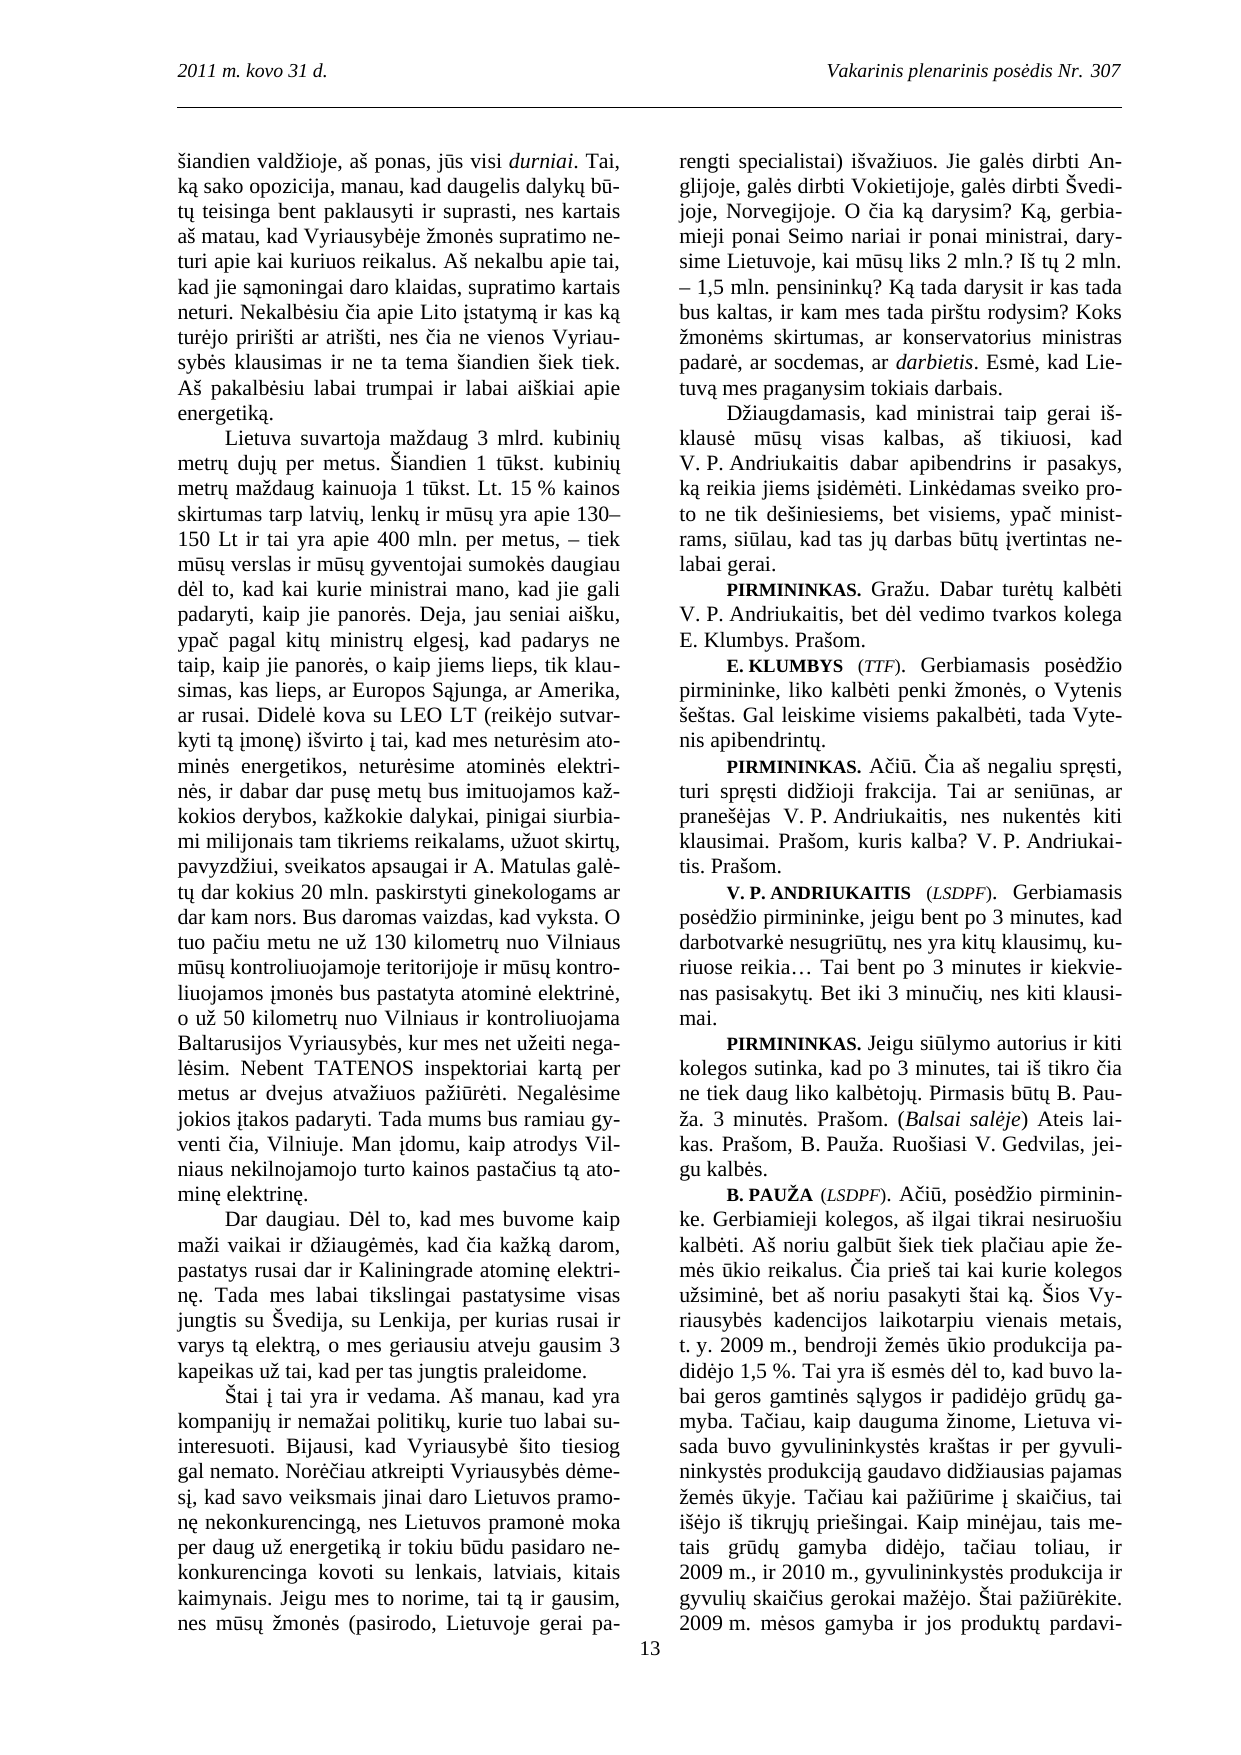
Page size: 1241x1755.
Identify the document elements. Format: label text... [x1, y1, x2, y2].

text V. P. ANDRIUKAITIS (LSDPF). Ger­bia­ma­sis po­sė­džio pir­mi­nin­ke, jei­gu bent po 3 mi­nu­tes, kad dar­bo­tvarkė ne­su­griū­tų, nes yra ki­tų klau­si­mų, ku­riuo­se rei­kia… Tai bent po 3 mi­nu­tes ir kiek­vie­nas pa­si­sa­ky­tų. Bet iki 3 mi­nu­čių, nes ki­ti klau­si­mai. [679, 879, 1122, 1030]
text Štai į tai yra ir ve­da­ma. Aš ma­nau, kad yra kom­pa­ni­jų ir ne­ma­žai po­li­ti­kų, ku­rie tuo la­bai su­in­te­re­suo­ti. Bi­jau­si, kad Vy­riau­sy­bė ši­to tie­siog gal ne­ma­to. No­rė­čiau at­kreip­ti Vy­riau­sy­bės dė­me­sį, kad sa­vo veiks­mais ji­nai da­ro Lie­tu­vos pra­mo­nę ne­kon­ku­ren­cin­gą, nes Lie­tu­vos pra­mo­nė mo­ka per daug už ener­ge­ti­ką ir to­kiu bū­du pa­si­da­ro ne­kon­ku­ren­cin­ga ko­vo­ti su len­kais, lat­viais, ki­tais kai­my­nais. Jei­gu mes to no­ri­me, tai tą ir gau­sim, nes mū­sų žmo­nės (pa­si­ro­do, Lie­tu­vo­je ge­rai pa­ [177, 1383, 620, 1635]
text Dar dau­giau. Dėl to, kad mes bu­vo­me kaip ma­ži vai­kai ir džiau­gė­mės, kad čia kaž­ką da­rom, pa­sta­tys ru­sai dar ir Ka­li­ning­ra­de ato­mi­nę elek­tri­nę. Ta­da mes la­bai tiks­lin­gai pa­sta­ty­si­me vi­sas jung­tis su Šve­di­ja, su Len­ki­ja, per ku­rias ru­sai ir va­rys tą elek­trą, o mes ge­riau­siu at­ve­ju gau­sim 3 ka­pei­kas už tai, kad per tas jung­tis pra­lei­do­me. [177, 1206, 620, 1383]
text PIRMININKAS. Jei­gu siū­ly­mo au­to­rius ir ki­ti ko­le­gos su­tin­ka, kad po 3 mi­nu­tes, tai iš tik­ro čia ne tiek daug li­ko kal­bė­to­jų. Pir­ma­sis bū­tų B. Pau­ža. 3 mi­nu­tės. Pra­šom. (Bal­sai sa­lė­je) At­eis lai­kas. Pra­šom, B. Pau­ža. Ruo­šia­si V. Ged­vi­las, jei­gu kal­bės. [679, 1030, 1122, 1181]
text B. PAUŽA (LSDPF). Ačiū, po­sė­džio pir­mi­nin­ke. Ger­bia­mie­ji ko­le­gos, aš il­gai tik­rai ne­si­ruo­šiu kal­bė­ti. Aš no­riu gal­būt šiek tiek pla­čiau apie že­mės ūkio rei­ka­lus. Čia prieš tai kai ku­rie ko­le­gos už­si­mi­nė, bet aš no­riu pa­sa­ky­ti štai ką. Šios Vy­riau­sy­bės ka­den­ci­jos lai­ko­tar­piu vie­nais me­tais, t. y. 2009 m., ben­dro­ji že­mės ūkio pro­duk­ci­ja pa­di­dė­jo 1,5 %. Tai yra iš es­mės dėl to, kad bu­vo la­bai ge­ros gam­ti­nės są­ly­gos ir pa­di­dė­jo grū­dų ga­my­ba. Ta­čiau, kaip dau­gu­ma ži­no­me, Lie­tu­va vi­sa­da bu­vo gy­vu­li­nin­kys­tės kraš­tas ir per gy­vu­li­nin­kys­tės pro­duk­ci­ją gau­da­vo di­džiau­sias pa­ja­mas že­mės ūky­je. Ta­čiau kai pa­žiū­ri­me į skai­čius, tai iš­ėjo iš tik­rų­jų prie­šin­gai. Kaip mi­nė­jau, tais me­tais grū­dų ga­my­ba di­dė­jo, ta­čiau to­liau, ir 2009 m., ir 2010 m., gy­vu­li­nin­kys­tės pro­duk­ci­ja ir gy­vu­lių skai­čius ge­ro­kai ma­žė­jo. Štai pa­žiū­rė­ki­te. 2009 m. mė­sos ga­my­ba ir jos pro­duk­tų par­da­vi­ [679, 1181, 1122, 1635]
text Džiaug­da­ma­sis, kad mi­nist­rai taip ge­rai iš­klau­sė mū­sų vi­sas kal­bas, aš ti­kiuo­si, kad V. P. An­driu­kai­tis da­bar api­ben­drins ir pa­sa­kys, ką rei­kia jiems įsi­dė­mė­ti. Lin­kė­da­mas svei­ko pro­to ne tik de­ši­nie­siems, bet vi­siems, ypač mi­nist­rams, siū­lau, kad tas jų dar­bas bū­tų įver­tin­tas ne­la­bai ge­rai. [679, 400, 1122, 576]
text šian­dien val­džio­je, aš po­nas, jūs vi­si dur­niai. Tai, ką sa­ko opo­zi­ci­ja, ma­nau, kad dau­ge­lis da­ly­kų bū­tų tei­sin­ga bent pa­klau­sy­ti ir su­pras­ti, nes kar­tais aš ma­tau, kad Vy­riau­sy­bė­je žmo­nės su­pra­ti­mo ne­tu­ri apie kai ku­riuos rei­ka­lus. Aš ne­kal­bu apie tai, kad jie są­mo­nin­gai da­ro klai­das, su­pra­ti­mo kar­tais ne­tu­ri. Ne­kal­bė­siu čia apie Li­to įsta­ty­mą ir kas ką tu­rė­jo pri­riš­ti ar at­riš­ti, nes čia ne vie­nos Vy­riau­sy­bės klau­si­mas ir ne ta te­ma šian­dien šiek tiek. Aš pa­kal­bė­siu la­bai trum­pai ir la­bai aiš­kiai apie ener­ge­ti­ką. [177, 148, 620, 425]
text reng­ti spe­cia­lis­tai) iš­va­žiuos. Jie ga­lės dirb­ti An­gli­jo­je, ga­lės dirb­ti Vo­kie­ti­jo­je, ga­lės dirb­ti Šve­di­jo­je, Nor­ve­gi­jo­je. O čia ką da­ry­sim? Ką, ger­bia­mie­ji po­nai Sei­mo na­riai ir po­nai mi­nist­rai, da­ry­si­me Lie­tu­vo­je, kai mū­sų liks 2 mln.? Iš tų 2 mln. – 1,5 mln. pen­si­nin­kų? Ką ta­da da­ry­sit ir kas ta­da bus kal­tas, ir kam mes ta­da pirš­tu ro­dy­sim? Koks žmo­nėms skir­tu­mas, ar kon­ser­va­to­rius mi­nist­ras pa­da­rė, ar soc­de­mas, ar dar­bie­tis. Es­mė, kad Lie­tu­vą mes pra­ga­ny­sim to­kiais dar­bais. [679, 148, 1122, 400]
text PIRMININKAS. Gra­žu. Da­bar tu­rė­tų kal­bė­ti V. P. An­driu­kai­tis, bet dėl ve­di­mo tvar­kos ko­le­ga E. Klum­bys. Pra­šom. [679, 576, 1122, 652]
text E. KLUMBYS (TTF). Ger­bia­ma­sis po­sė­džio pir­mi­nin­ke, li­ko kal­bė­ti pen­ki žmo­nės, o Vy­te­nis šeš­tas. Gal leis­ki­me vi­siems pa­kal­bė­ti, ta­da Vy­te­nis api­ben­drin­tų. [679, 652, 1122, 753]
text PIRMININKAS. Ačiū. Čia aš ne­ga­liu spręs­ti, tu­ri spręs­ti di­džio­ji frak­ci­ja. Tai ar se­niū­nas, ar pra­ne­šė­jas V. P. An­driu­kai­tis, nes nu­ken­tės ki­ti klau­si­mai. Pra­šom, ku­ris kal­ba? V. P. An­driu­kai­tis. Pra­šom. [679, 753, 1122, 879]
text Lie­tu­va su­var­to­ja maž­daug 3 mlrd. ku­bi­nių met­rų du­jų per me­tus. Šian­dien 1 tūkst. ku­bi­nių met­rų maž­daug kai­nuo­ja 1 tūkst. Lt. 15 % kai­nos skir­tu­mas tarp lat­vių, len­kų ir mū­sų yra apie 130–150 Lt ir tai yra apie 400 mln. per me­tus, – tiek mū­sų ver­slas ir mū­sų gy­ven­to­jai su­mo­kės dau­giau dėl to, kad kai ku­rie mi­nist­rai ma­no, kad jie ga­li pa­da­ry­ti, kaip jie pa­no­rės. De­ja, jau se­niai aiš­ku, ypač pa­gal ki­tų mi­nist­rų el­ge­sį, kad pa­da­rys ne taip, kaip jie pa­no­rės, o kaip jiems lieps, tik klau­si­mas, kas lieps, ar Eu­ro­pos Są­jun­ga, ar Ame­ri­ka, ar ru­sai. Di­de­lė ko­va su LEO LT (rei­kė­jo su­tvar­ky­ti tą įmo­nę) iš­vir­to į tai, kad mes ne­tu­rė­sim ato­mi­nės ener­ge­ti­kos, ne­tu­rė­si­me ato­mi­nės elek­tri­nės, ir da­bar dar pu­sę me­tų bus imi­tuo­ja­mos kaž­ko­kios de­ry­bos, kaž­ko­kie da­ly­kai, pi­ni­gai siur­bia­mi mi­li­jo­nais tam tik­riems rei­ka­lams, užuot skir­tų, pa­vyz­džiui, svei­ka­tos ap­sau­gai ir A. Ma­tu­las ga­lė­tų dar ko­kius 20 mln. pa­skirs­ty­ti gi­ne­ko­lo­gams ar dar kam nors. Bus da­ro­mas vaiz­das, kad vyks­ta. O tuo pa­čiu me­tu ne už 130 ki­lo­met­rų nuo Vil­niaus mū­sų kon­tro­liuo­ja­mo­je te­ri­to­ri­jo­je ir mū­sų kon­tro­liuo­ja­mos įmo­nės bus pa­sta­ty­ta ato­mi­nė elek­tri­nė, o už 50 ki­lo­met­rų nuo Vil­niaus ir kon­tro­liuo­ja­ma Bal­ta­ru­si­jos Vy­riau­sy­bės, kur mes net už­ei­ti ne­ga­lė­sim. Ne­bent TATENOS ins­pek­to­riai kar­tą per me­tus ar dve­jus at­va­žiuos pa­žiū­rė­ti. Ne­ga­lė­si­me jo­kios įta­kos pa­da­ry­ti. Ta­da mums bus ra­miau gy­ven­ti čia, Vil­niu­je. Man įdo­mu, kaip at­ro­dys Vil­niaus ne­kil­no­ja­mo­jo tur­to kai­nos pa­sta­čius tą ato­mi­nę elek­tri­nę. [177, 425, 620, 1206]
